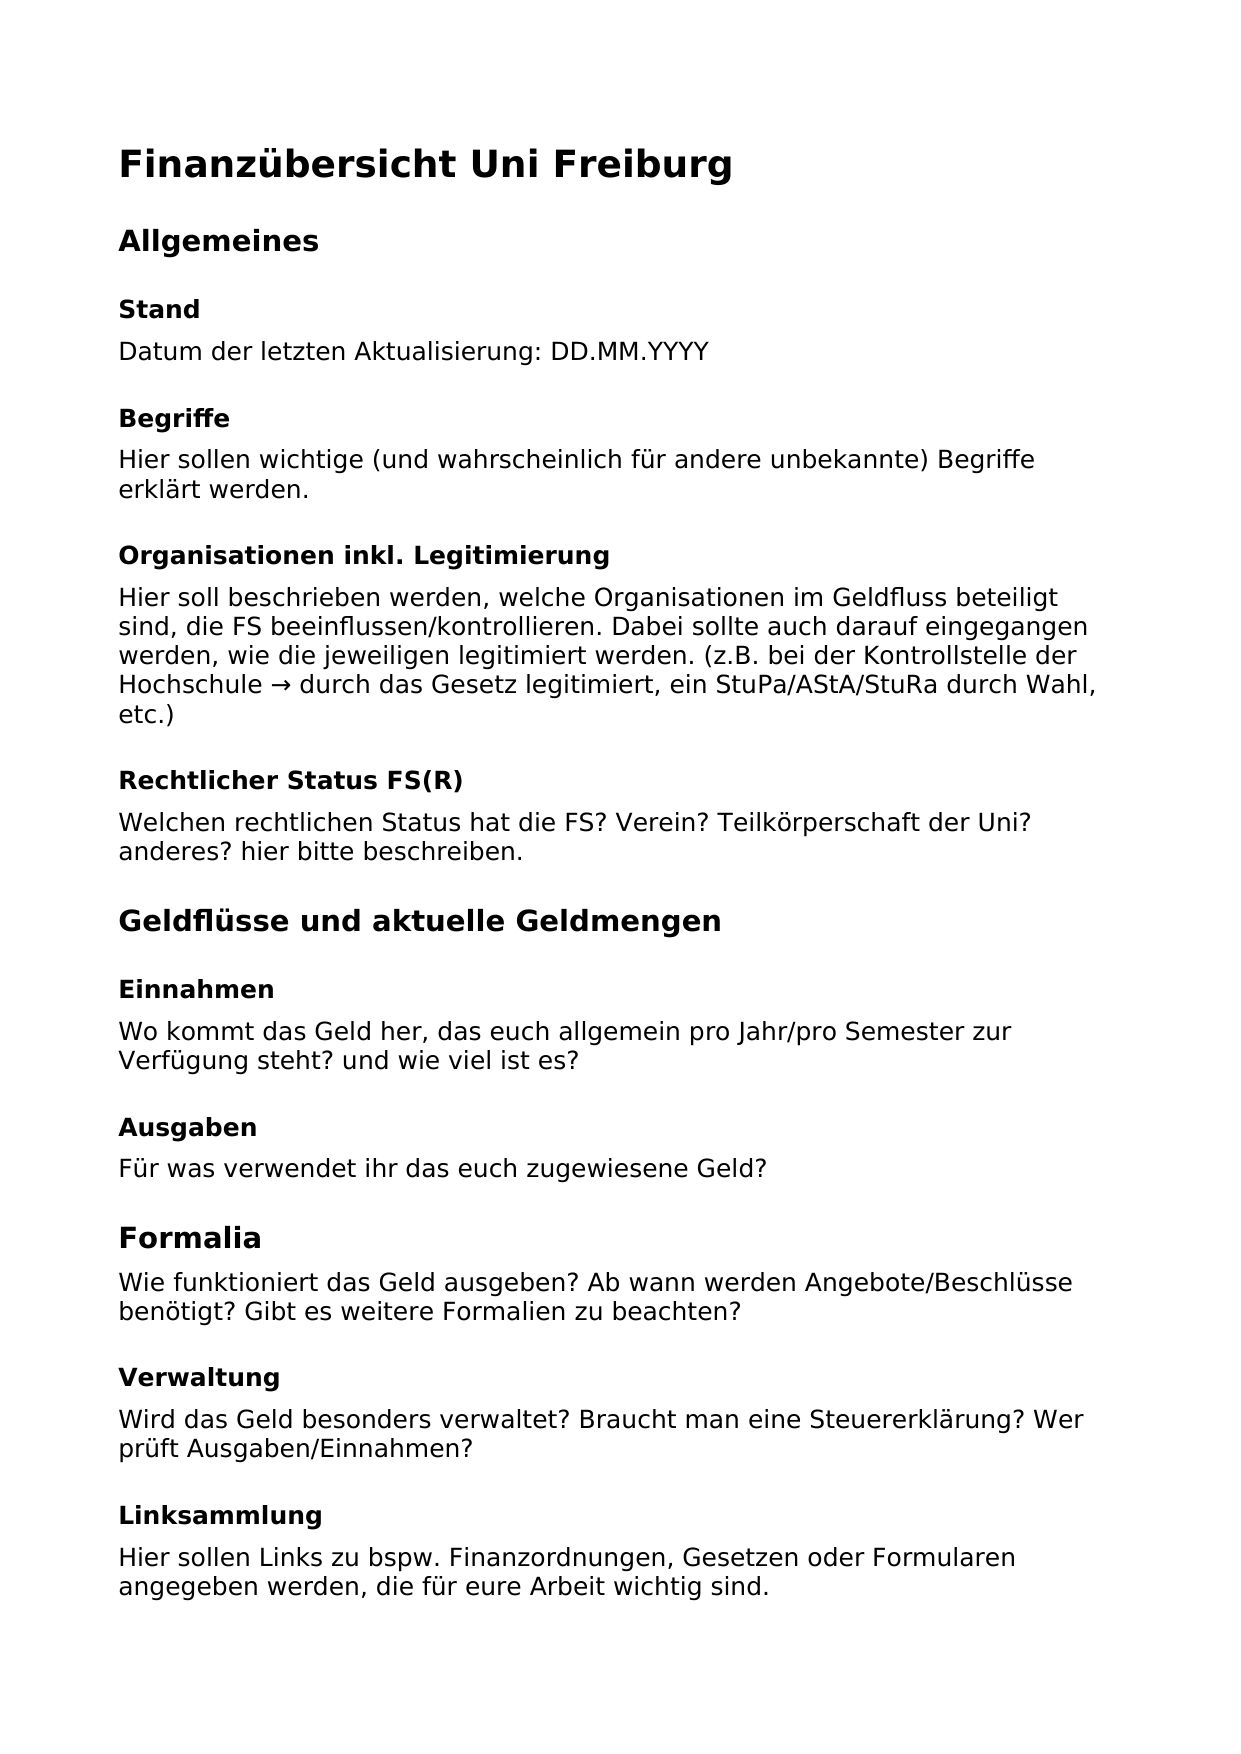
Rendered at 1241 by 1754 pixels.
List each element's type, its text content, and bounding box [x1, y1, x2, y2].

text Hier soll beschrieben werden, welche Organisationen im Geldfluss beteiligt sind, die FS beeinflussen/kontrollieren. Dabei sollte auch darauf eingegangen werden, wie die jeweiligen legitimiert werden. (z.B. bei der Kontrollstelle der Hochschule → durch das Gesetz legitimiert, ein StuPa/AStA/StuRa durch Wahl, etc.) [118, 583, 1122, 729]
subtitle Begriffe [118, 404, 1122, 433]
text Hier sollen wichtige (und wahrscheinlich für andere unbekannte) Begriffe erklärt werden. [118, 446, 1122, 504]
text Datum der letzten Aktualisierung: DD.MM.YYYY [118, 337, 1122, 367]
text Welchen rechtlichen Status hat die FS? Verein? Teilkörperschaft der Uni? anderes? hier bitte beschreiben. [118, 808, 1122, 867]
text Wie funktioniert das Geld ausgeben? Ab wann werden Angebote/Beschlüsse benötigt? Gibt es weitere Formalien zu beachten? [118, 1268, 1122, 1326]
subtitle Linksammlung [118, 1501, 1122, 1530]
text Für was verwendet ihr das euch zugewiesene Geld? [118, 1155, 1122, 1184]
subtitle Organisationen inkl. Legitimierung [118, 542, 1122, 571]
subtitle Einnahmen [118, 976, 1122, 1005]
subtitle Stand [118, 296, 1122, 325]
text Wird das Geld besonders verwaltet? Braucht man eine Steuererklärung? Wer prüft Ausgaben/Einnahmen? [118, 1405, 1122, 1464]
subtitle Ausgaben [118, 1113, 1122, 1142]
subtitle Allgemeines [118, 224, 1122, 258]
subtitle Formalia [118, 1221, 1122, 1255]
text Wo kommt das Geld her, das euch allgemein pro Jahr/pro Semester zur Verfügung steht? und wie viel ist es? [118, 1017, 1122, 1076]
subtitle Finanzübersicht Uni Freiburg [118, 143, 1122, 187]
subtitle Verwaltung [118, 1364, 1122, 1393]
subtitle Geldflüsse und aktuelle Geldmengen [118, 904, 1122, 938]
subtitle Rechtlicher Status FS(R) [118, 767, 1122, 796]
text Hier sollen Links zu bspw. Finanzordnungen, Gesetzen oder Formularen angegeben werden, die für eure Arbeit wichtig sind. [118, 1543, 1122, 1601]
